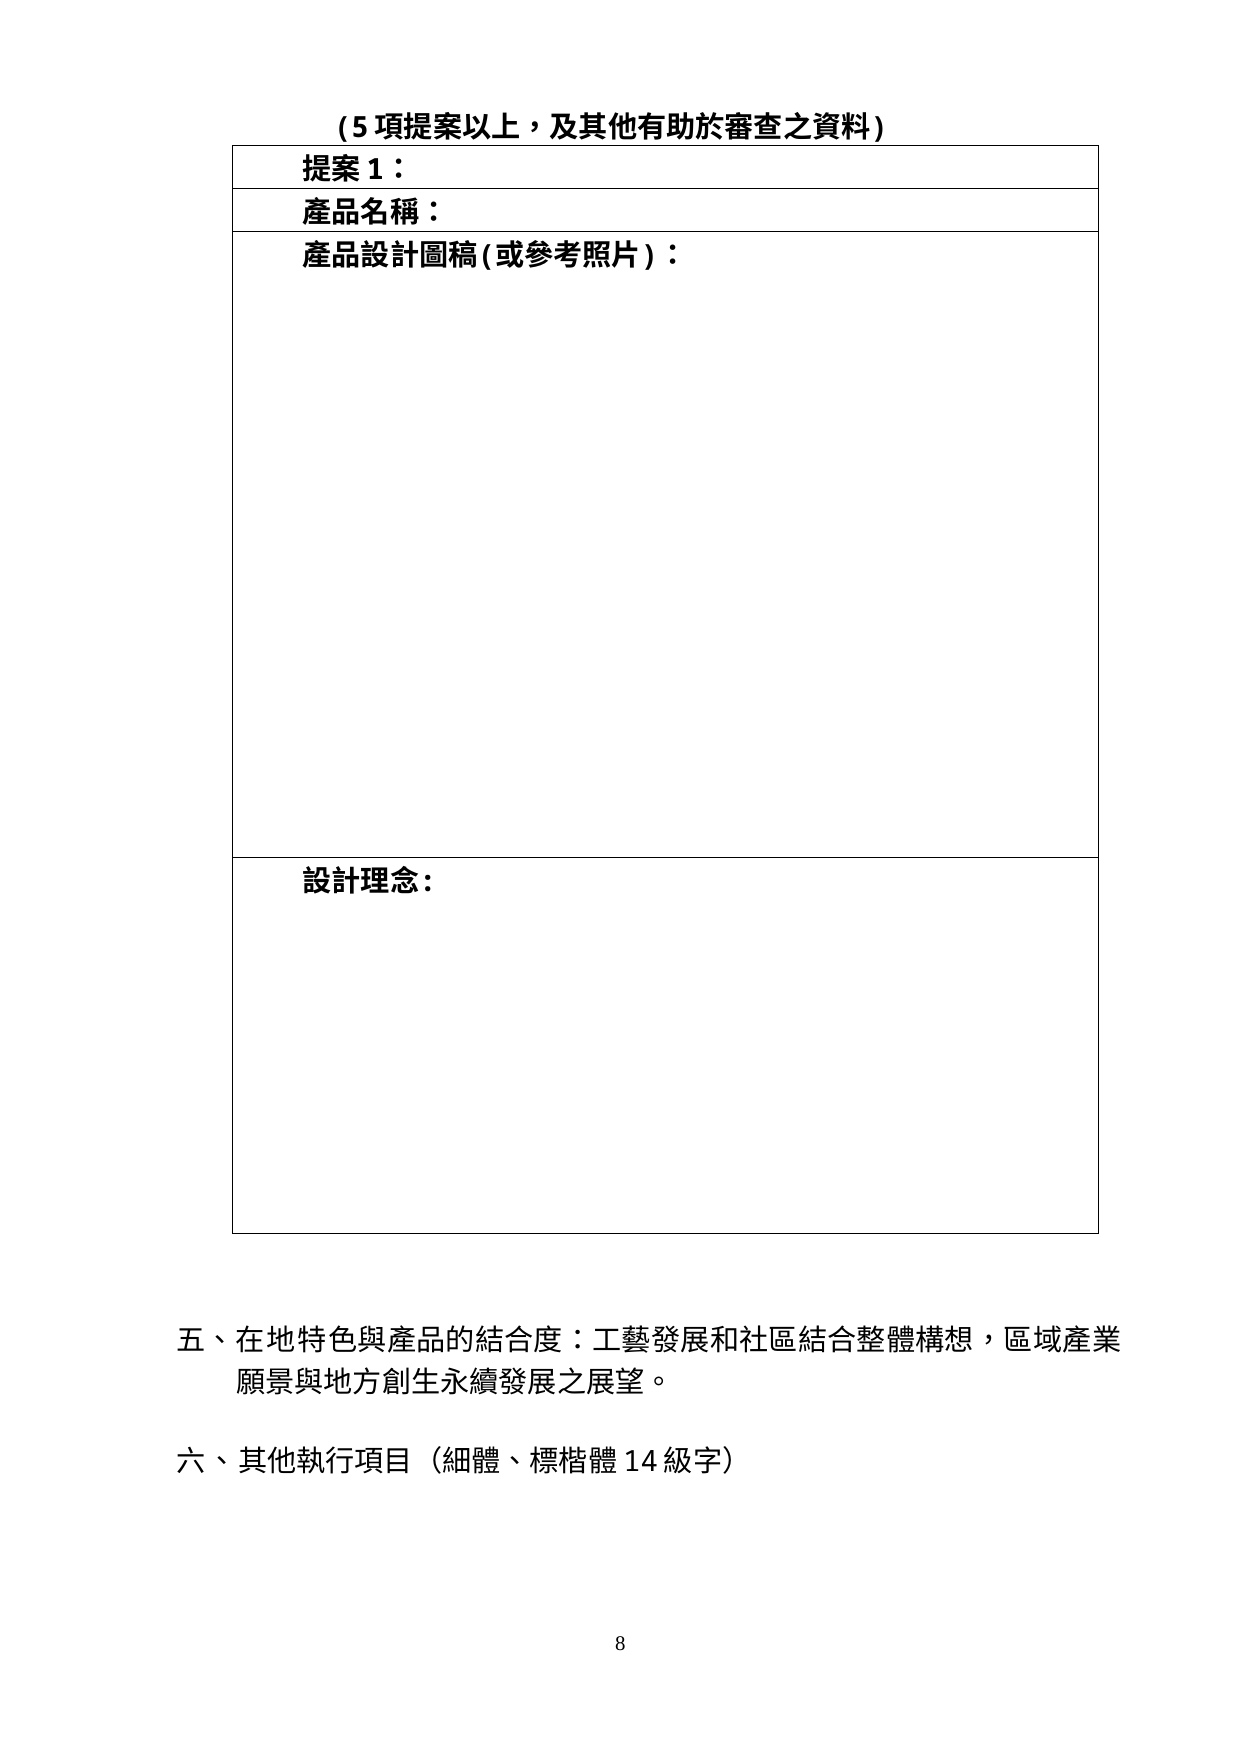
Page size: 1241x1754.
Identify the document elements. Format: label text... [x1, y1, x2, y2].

text 五、在地特色與產品的結合度：工藝發展和社區結合整體構想，區域產業願景與地方創生永續發展之展望。 [176, 1317, 1122, 1401]
text (5項提案以上，及其他有助於審查之資料) [176, 104, 1122, 145]
table_cell 設計理念: [233, 858, 1098, 1233]
table_cell 產品名稱： [233, 189, 1098, 231]
table_cell 產品設計圖稿(或參考照片)： [233, 232, 1098, 857]
text 六、其他執行項目（細體、標楷體14級字） [176, 1438, 1122, 1480]
table_header 提案1： [233, 146, 1098, 188]
